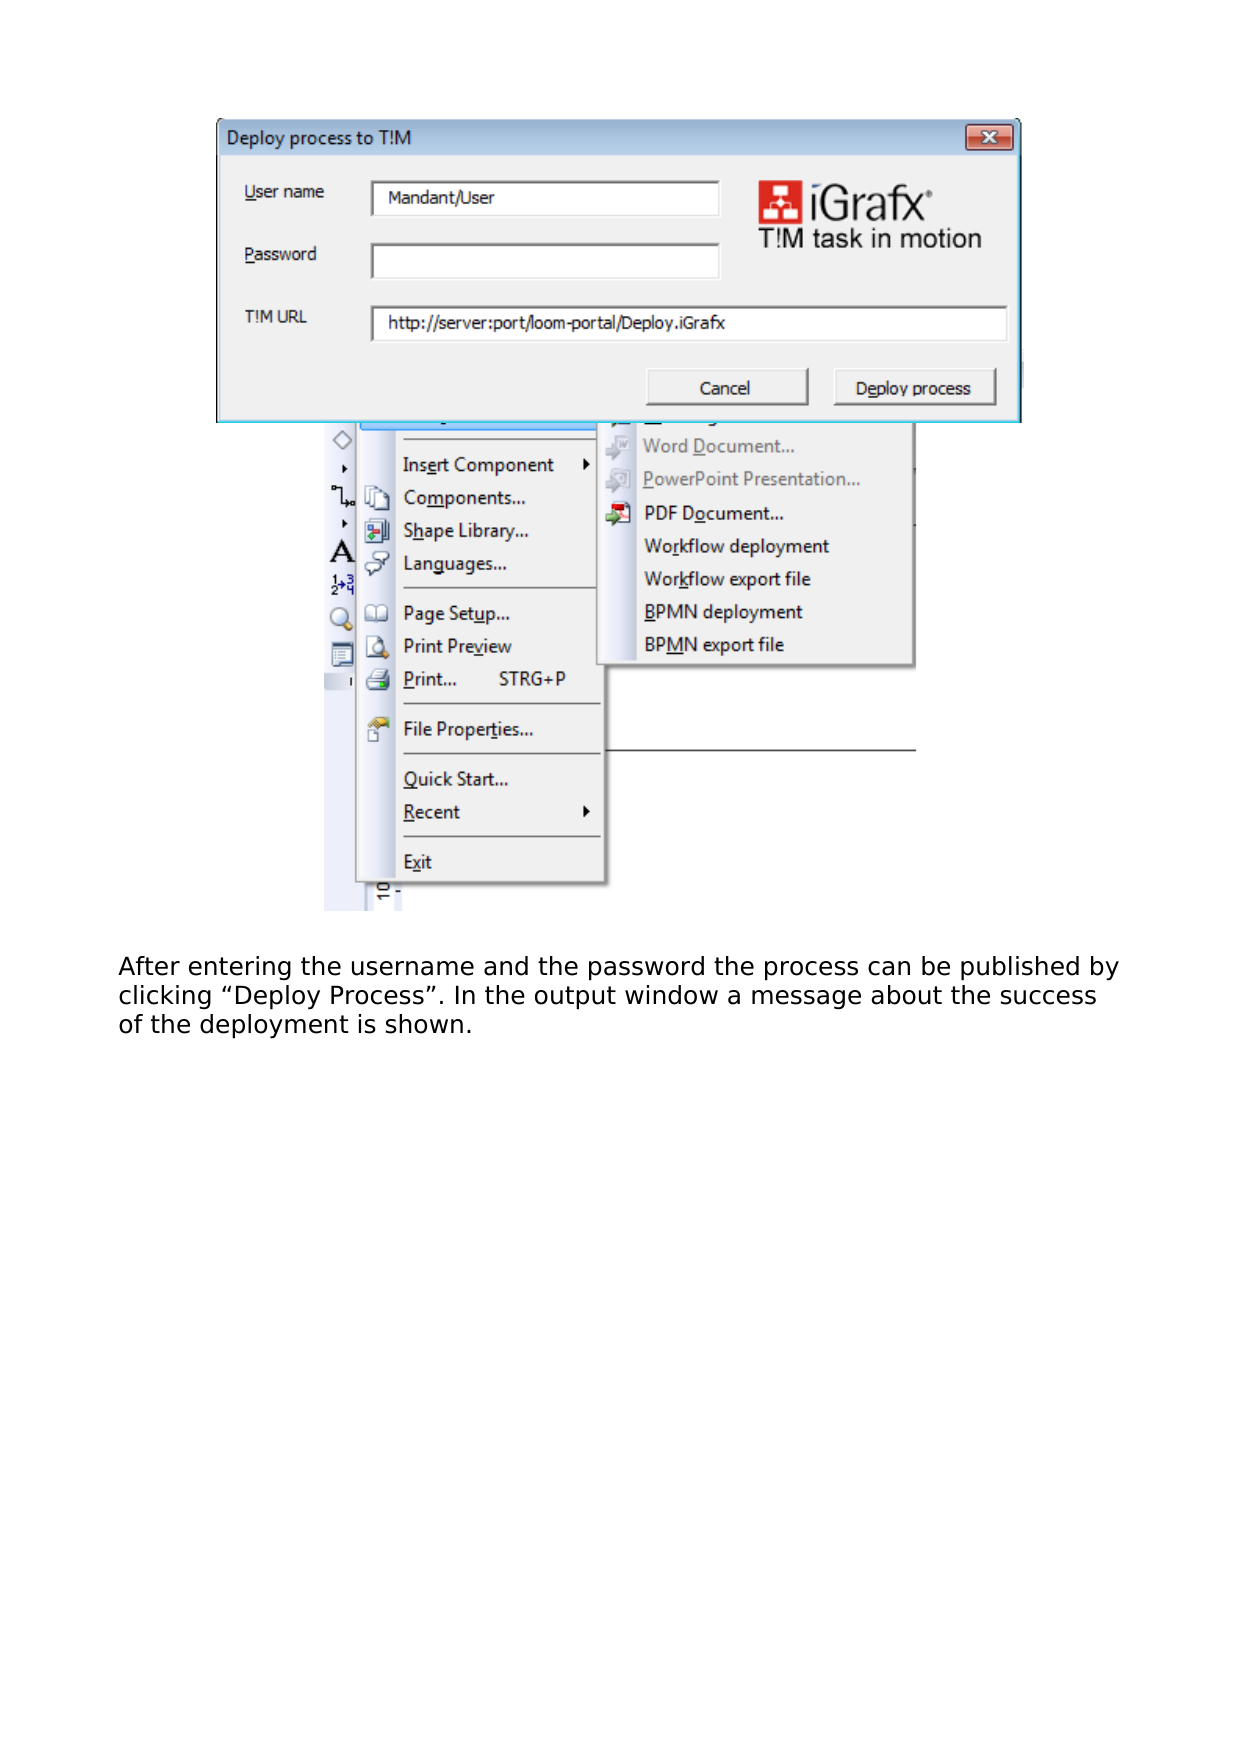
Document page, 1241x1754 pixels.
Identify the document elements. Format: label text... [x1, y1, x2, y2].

text After entering the username and the password the process can be published by clicking “Deploy Process”. In the output window a message about the success of the deployment is shown. [118, 952, 1122, 1039]
picture [216, 118, 1024, 911]
